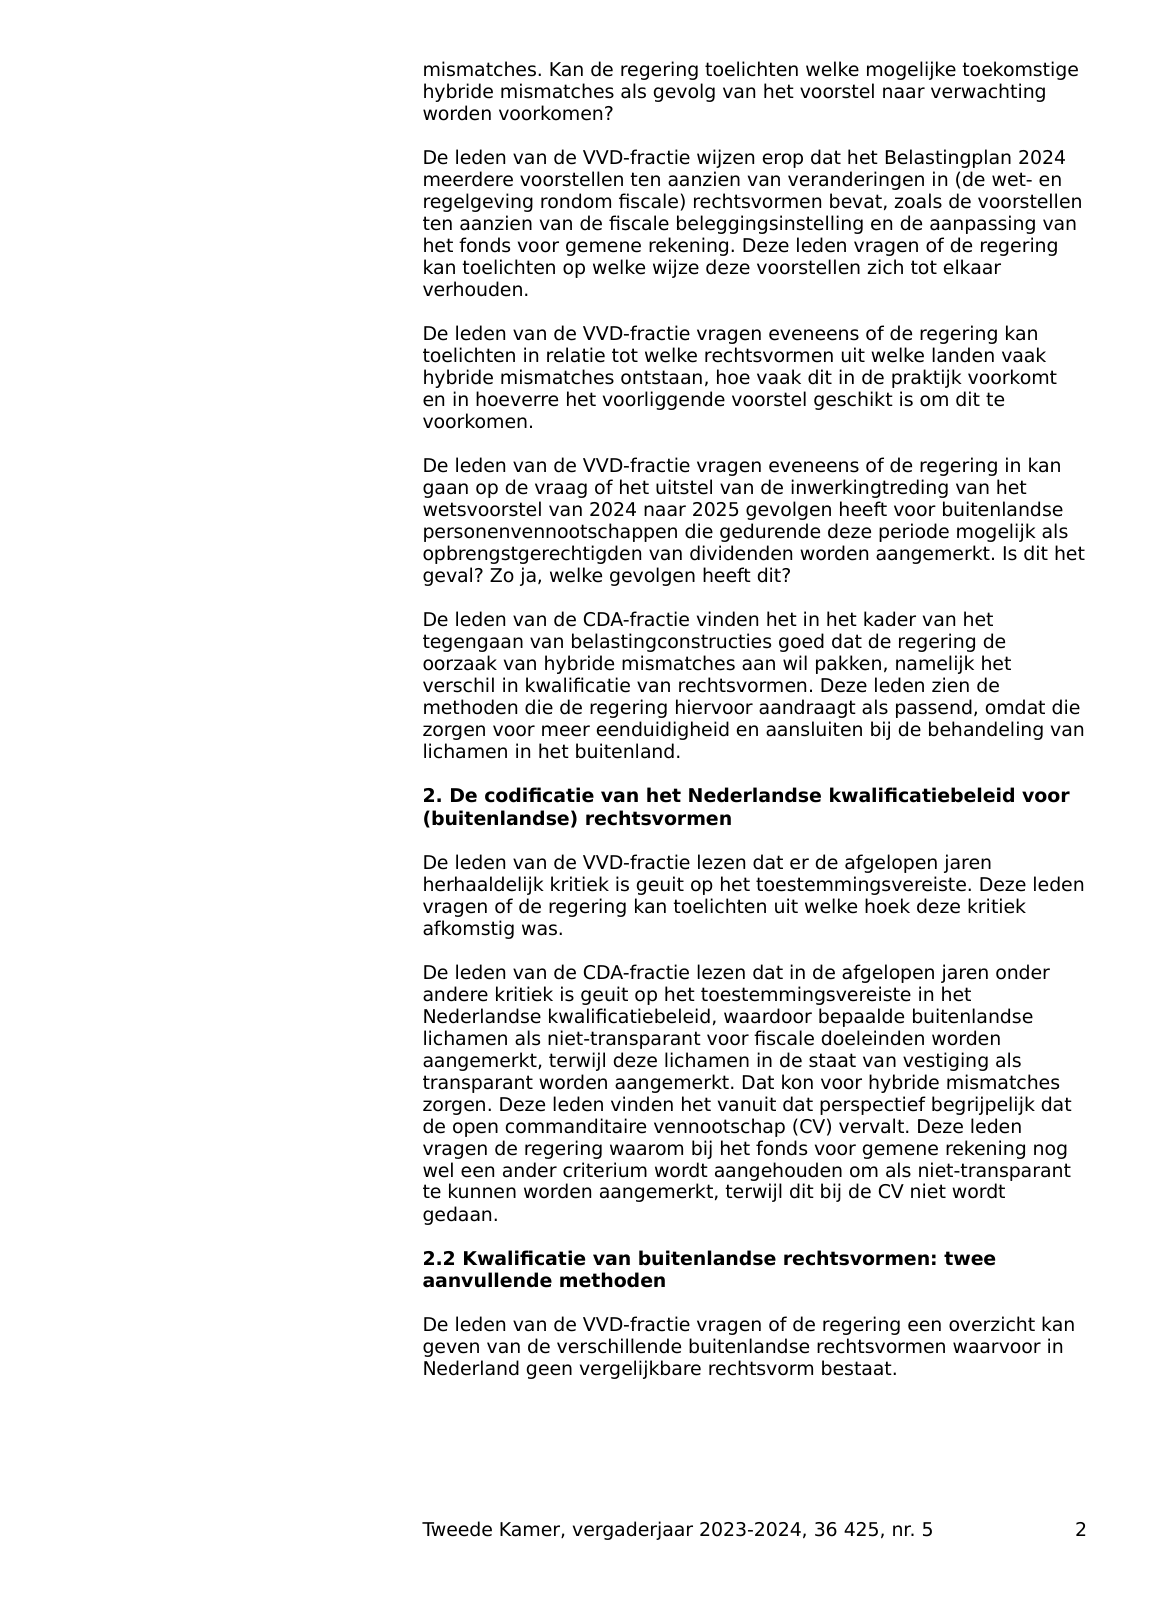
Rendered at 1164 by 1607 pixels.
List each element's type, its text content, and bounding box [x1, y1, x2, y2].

subtitle 2.2 Kwalificatie van buitenlandse rechtsvormen: twee aanvullende methoden [422, 1248, 1087, 1292]
text De leden van de CDA-fractie lezen dat in de afgelopen jaren onder andere kritiek is geuit op het toestemmingsvereiste in het Nederlandse kwalificatiebeleid, waardoor bepaalde buitenlandse lichamen als niet-transparant voor fiscale doeleinden worden aangemerkt, terwijl deze lichamen in de staat van vestiging als transparant worden aangemerkt. Dat kon voor hybride mismatches zorgen. Deze leden vinden het vanuit dat perspectief begrijpelijk dat de open commanditaire vennootschap (CV) vervalt. Deze leden vragen de regering waarom bij het fonds voor gemene rekening nog wel een ander criterium wordt aangehouden om als niet-transparant te kunnen worden aangemerkt, terwijl dit bij de CV niet wordt gedaan. [422, 962, 1087, 1225]
text De leden van de VVD-fractie lezen dat er de afgelopen jaren herhaaldelijk kritiek is geuit op het toestemmingsvereiste. Deze leden vragen of de regering kan toelichten uit welke hoek deze kritiek afkomstig was. [422, 852, 1087, 939]
text mismatches. Kan de regering toelichten welke mogelijke toekomstige hybride mismatches als gevolg van het voorstel naar verwachting worden voorkomen? [422, 59, 1087, 125]
text De leden van de CDA-fractie vinden het in het kader van het tegengaan van belastingconstructies goed dat de regering de oorzaak van hybride mismatches aan wil pakken, namelijk het verschil in kwalificatie van rechtsvormen. Deze leden zien de methoden die de regering hiervoor aandraagt als passend, omdat die zorgen voor meer eenduidigheid en aansluiten bij de behandeling van lichamen in het buitenland. [422, 609, 1087, 763]
subtitle 2. De codificatie van het Nederlandse kwalificatiebeleid voor (buitenlandse) rechtsvormen [422, 785, 1087, 829]
text De leden van de VVD-fractie wijzen erop dat het Belastingplan 2024 meerdere voorstellen ten aanzien van veranderingen in (de wet- en regelgeving rondom fiscale) rechtsvormen bevat, zoals de voorstellen ten aanzien van de fiscale beleggingsinstelling en de aanpassing van het fonds voor gemene rekening. Deze leden vragen of de regering kan toelichten op welke wijze deze voorstellen zich tot elkaar verhouden. [422, 147, 1087, 301]
text De leden van de VVD-fractie vragen of de regering een overzicht kan geven van de verschillende buitenlandse rechtsvormen waarvoor in Nederland geen vergelijkbare rechtsvorm bestaat. [422, 1314, 1087, 1380]
text De leden van de VVD-fractie vragen eveneens of de regering in kan gaan op de vraag of het uitstel van de inwerkingtreding van het wetsvoorstel van 2024 naar 2025 gevolgen heeft voor buitenlandse personenvennootschappen die gedurende deze periode mogelijk als opbrengstgerechtigden van dividenden worden aangemerkt. Is dit het geval? Zo ja, welke gevolgen heeft dit? [422, 455, 1087, 587]
text De leden van de VVD-fractie vragen eveneens of de regering kan toelichten in relatie tot welke rechtsvormen uit welke landen vaak hybride mismatches ontstaan, hoe vaak dit in de praktijk voorkomt en in hoeverre het voorliggende voorstel geschikt is om dit te voorkomen. [422, 323, 1087, 433]
